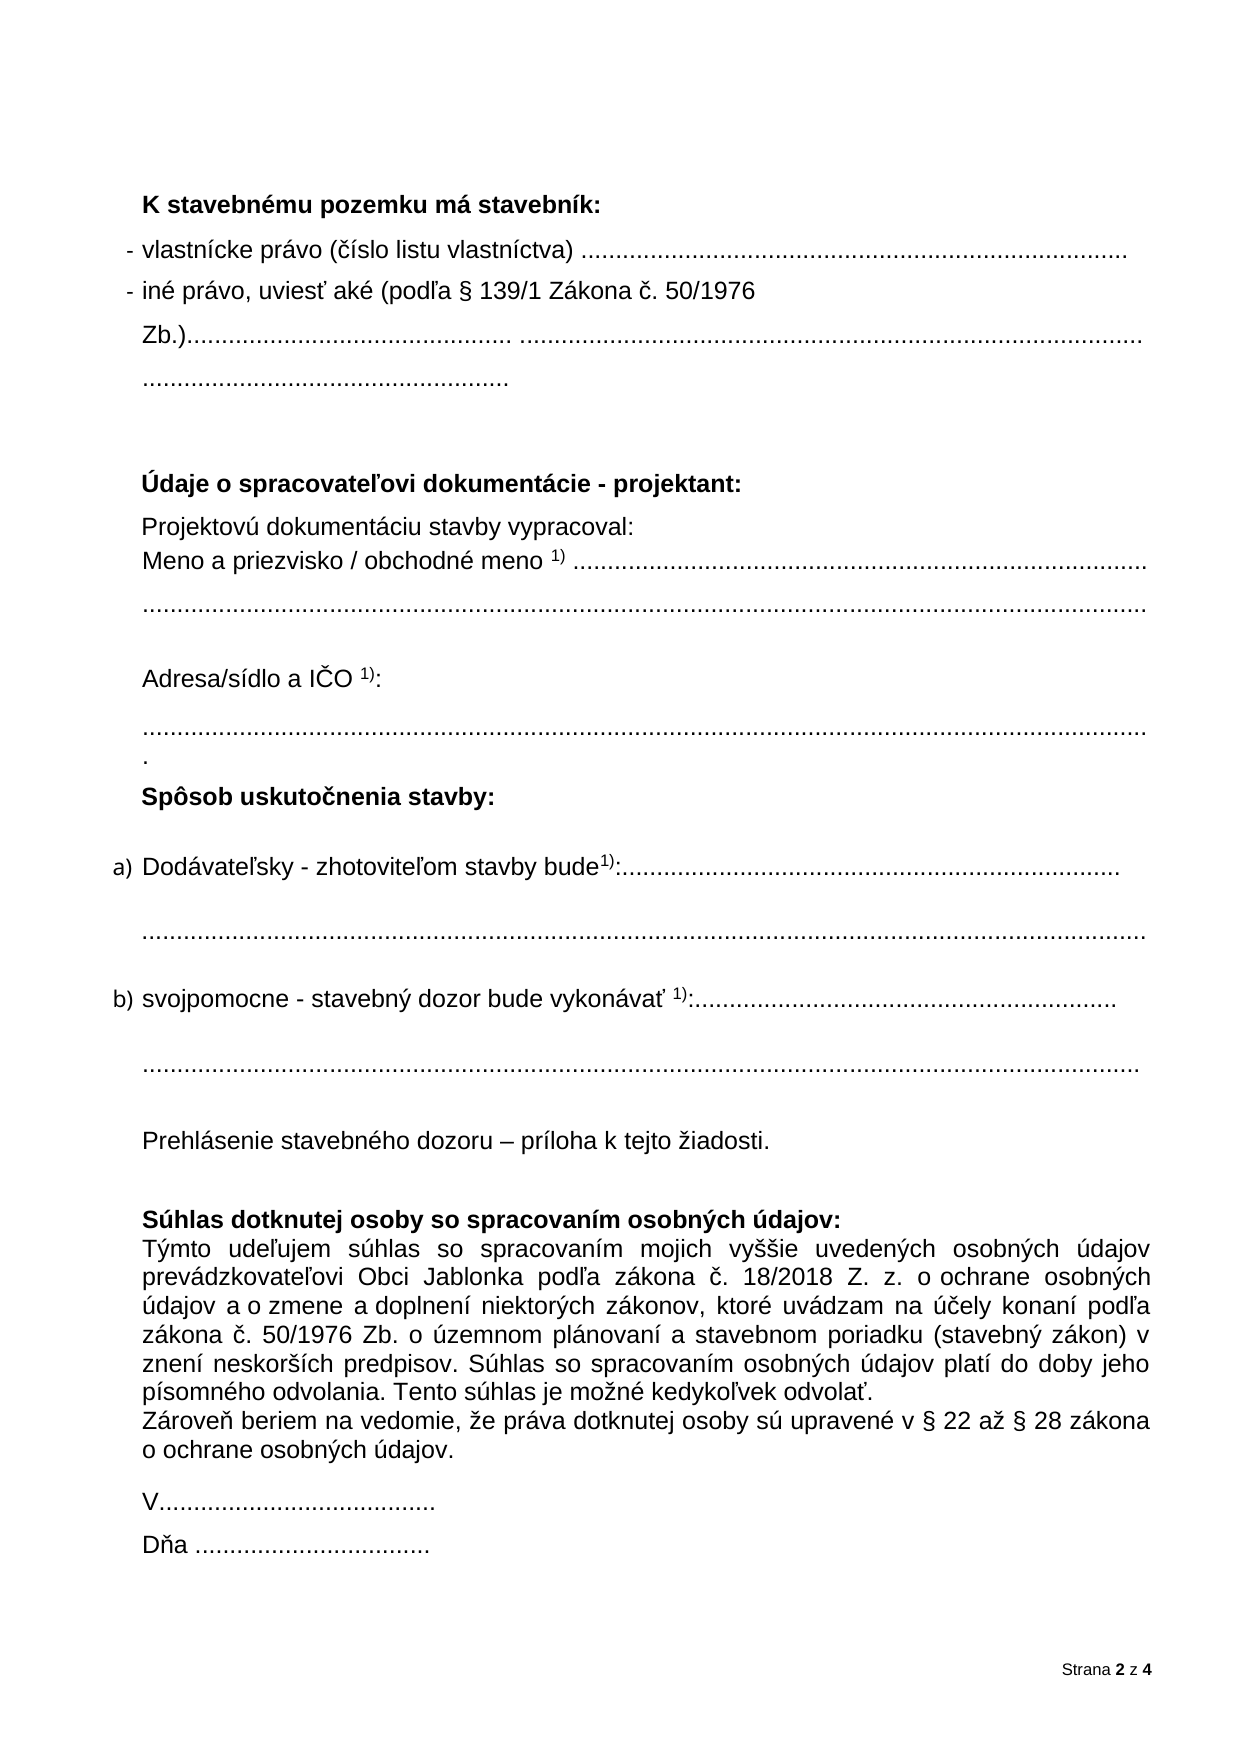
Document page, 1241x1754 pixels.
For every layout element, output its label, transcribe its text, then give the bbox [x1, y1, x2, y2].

text Spôsob uskutočnenia stavby: [141, 782, 1151, 811]
text Projektovú dokumentáciu stavby vypracoval: [141, 512, 1151, 541]
text Zároveň beriem na vedomie, že práva dotknutej osoby sú upravené v § 22 až § 28 zákona o ochrane osobných údajov. [142, 1406, 1151, 1464]
text ................................................................................................................................................ [142, 1049, 1151, 1077]
text K stavebnému pozemku má stavebník: [142, 191, 1151, 219]
list Dodávateľsky - zhotoviteľom stavby bude1):........................................................................ [112, 850, 1151, 882]
list vlastnícke právo (číslo listu vlastníctva) ............................................................................... [126, 234, 1151, 265]
text V........................................ [142, 1487, 1151, 1516]
text Prehlásenie stavebného dozoru – príloha k tejto žiadosti. [142, 1126, 1151, 1155]
text Súhlas dotknutej osoby so spracovaním osobných údajov: [142, 1205, 1151, 1234]
text Meno a priezvisko / obchodné meno 1) ................................................................................... ................................................................................................................................................. [142, 546, 1151, 618]
list iné právo, uviesť aké (podľa § 139/1 Zákona č. 50/1976 Zb.)............................................... ............................................................................................................................................... [126, 274, 1151, 392]
list svojpomocne - stavebný dozor bude vykonávať 1):............................................................. [112, 983, 1151, 1014]
text .................................................................................................................................................. [142, 712, 1151, 770]
text Údaje o spracovateľovi dokumentácie - projektant: [141, 469, 1151, 498]
text ................................................................................................................................................. [141, 916, 1151, 945]
text Týmto udeľujem súhlas so spracovaním mojich vyššie uvedených osobných údajov prevádzkovateľovi Obci Jablonka podľa zákona č. 18/2018 Z. z. o ochrane osobných údajov a o zmene a doplnení niektorých zákonov, ktoré uvádzam na účely konaní podľa zákona č. 50/1976 Zb. o územnom plánovaní a stavebnom poriadku (stavebný zákon) v znení neskorších predpisov. Súhlas so spracovaním osobných údajov platí do doby jeho písomného odvolania. Tento súhlas je možné kedykoľvek odvolať. [142, 1234, 1151, 1406]
text Dňa .................................. [142, 1531, 1151, 1559]
text Adresa/sídlo a IČO 1): [142, 664, 1151, 692]
